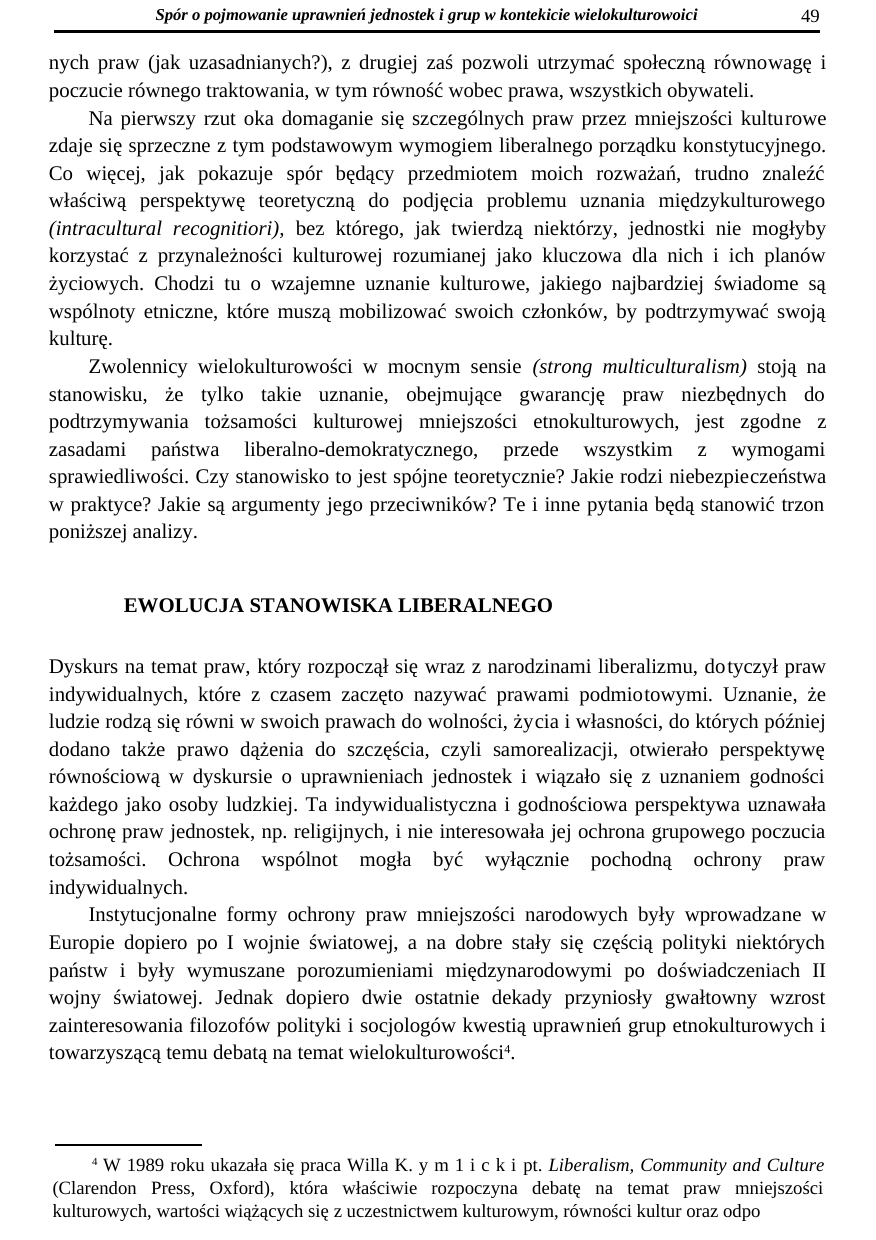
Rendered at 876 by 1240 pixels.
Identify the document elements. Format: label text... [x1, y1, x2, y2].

text Na pierwszy rzut oka domaganie się szczególnych praw przez mniejszości kultu­rowe zdaje się sprzeczne z tym podstawowym wymogiem liberalnego porządku kon­stytucyjnego. Co więcej, jak pokazuje spór będący przedmiotem moich rozważań, trudno znaleźć właściwą perspektywę teoretyczną do podjęcia problemu uznania międzykulturowego (intracultural recognitiori), bez którego, jak twierdzą niektó­rzy, jednostki nie mogłyby korzystać z przynależności kulturowej rozumianej jako kluczowa dla nich i ich planów życiowych. Chodzi tu o wzajemne uznanie kulturo­we, jakiego najbardziej świadome są wspólnoty etniczne, które muszą mobilizować swoich członków, by podtrzymywać swoją kulturę. [49, 105, 826, 350]
text 4 W 1989 roku ukazała się praca Willa K. y m 1 i c k i pt. Liberalism, Community and Cul­ture (Clarendon Press, Oxford), która właściwie rozpoczyna debatę na temat praw mniejszości kulturowych, wartości wiążących się z uczestnictwem kulturowym, równości kultur oraz odpo­ [52, 1154, 824, 1222]
text Instytucjonalne formy ochrony praw mniejszości narodowych były wprowadza­ne w Europie dopiero po I wojnie światowej, a na dobre stały się częścią polityki niektórych państw i były wymuszane porozumieniami międzynarodowymi po do­świadczeniach II wojny światowej. Jednak dopiero dwie ostatnie dekady przyniosły gwałtowny wzrost zainteresowania filozofów polityki i socjologów kwestią upraw­nień grup etnokulturowych i towarzyszącą temu debatą na temat wielokulturo­wości4. [49, 902, 826, 1064]
text EWOLUCJA STANOWISKA LIBERALNEGO [49, 593, 826, 617]
text Dyskurs na temat praw, który rozpoczął się wraz z narodzinami liberalizmu, do­tyczył praw indywidualnych, które z czasem zaczęto nazywać prawami podmio­towymi. Uznanie, że ludzie rodzą się równi w swoich prawach do wolności, ży­cia i własności, do których później dodano także prawo dążenia do szczęścia, czyli samorealizacji, otwierało perspektywę równościową w dyskursie o uprawnieniach jednostek i wiązało się z uznaniem godności każdego jako osoby ludzkiej. Ta in­dywidualistyczna i godnościowa perspektywa uznawała ochronę praw jednostek, np. religijnych, i nie interesowała jej ochrona grupowego poczucia tożsamości. Ochrona wspólnot mogła być wyłącznie pochodną ochrony praw indywidualnych. [49, 654, 826, 899]
text 49 [797, 5, 823, 27]
text Zwolennicy wielokulturowości w mocnym sensie (strong multiculturalism) sto­ją na stanowisku, że tylko takie uznanie, obejmujące gwarancję praw niezbędnych do podtrzymywania tożsamości kulturowej mniejszości etnokulturowych, jest zgod­ne z zasadami państwa liberalno-demokratycznego, przede wszystkim z wymogami sprawiedliwości. Czy stanowisko to jest spójne teoretycznie? Jakie rodzi niebezpie­czeństwa w praktyce? Jakie są argumenty jego przeciwników? Te i inne pytania będą stanowić trzon poniższej analizy. [49, 354, 826, 543]
text nych praw (jak uzasadnianych?), z drugiej zaś pozwoli utrzymać społeczną równo­wagę i poczucie równego traktowania, w tym równość wobec prawa, wszystkich obywateli. [49, 50, 826, 102]
text Spór o pojmowanie uprawnień jednostek i grup w kontekicie wielokulturowoici [155, 5, 718, 24]
